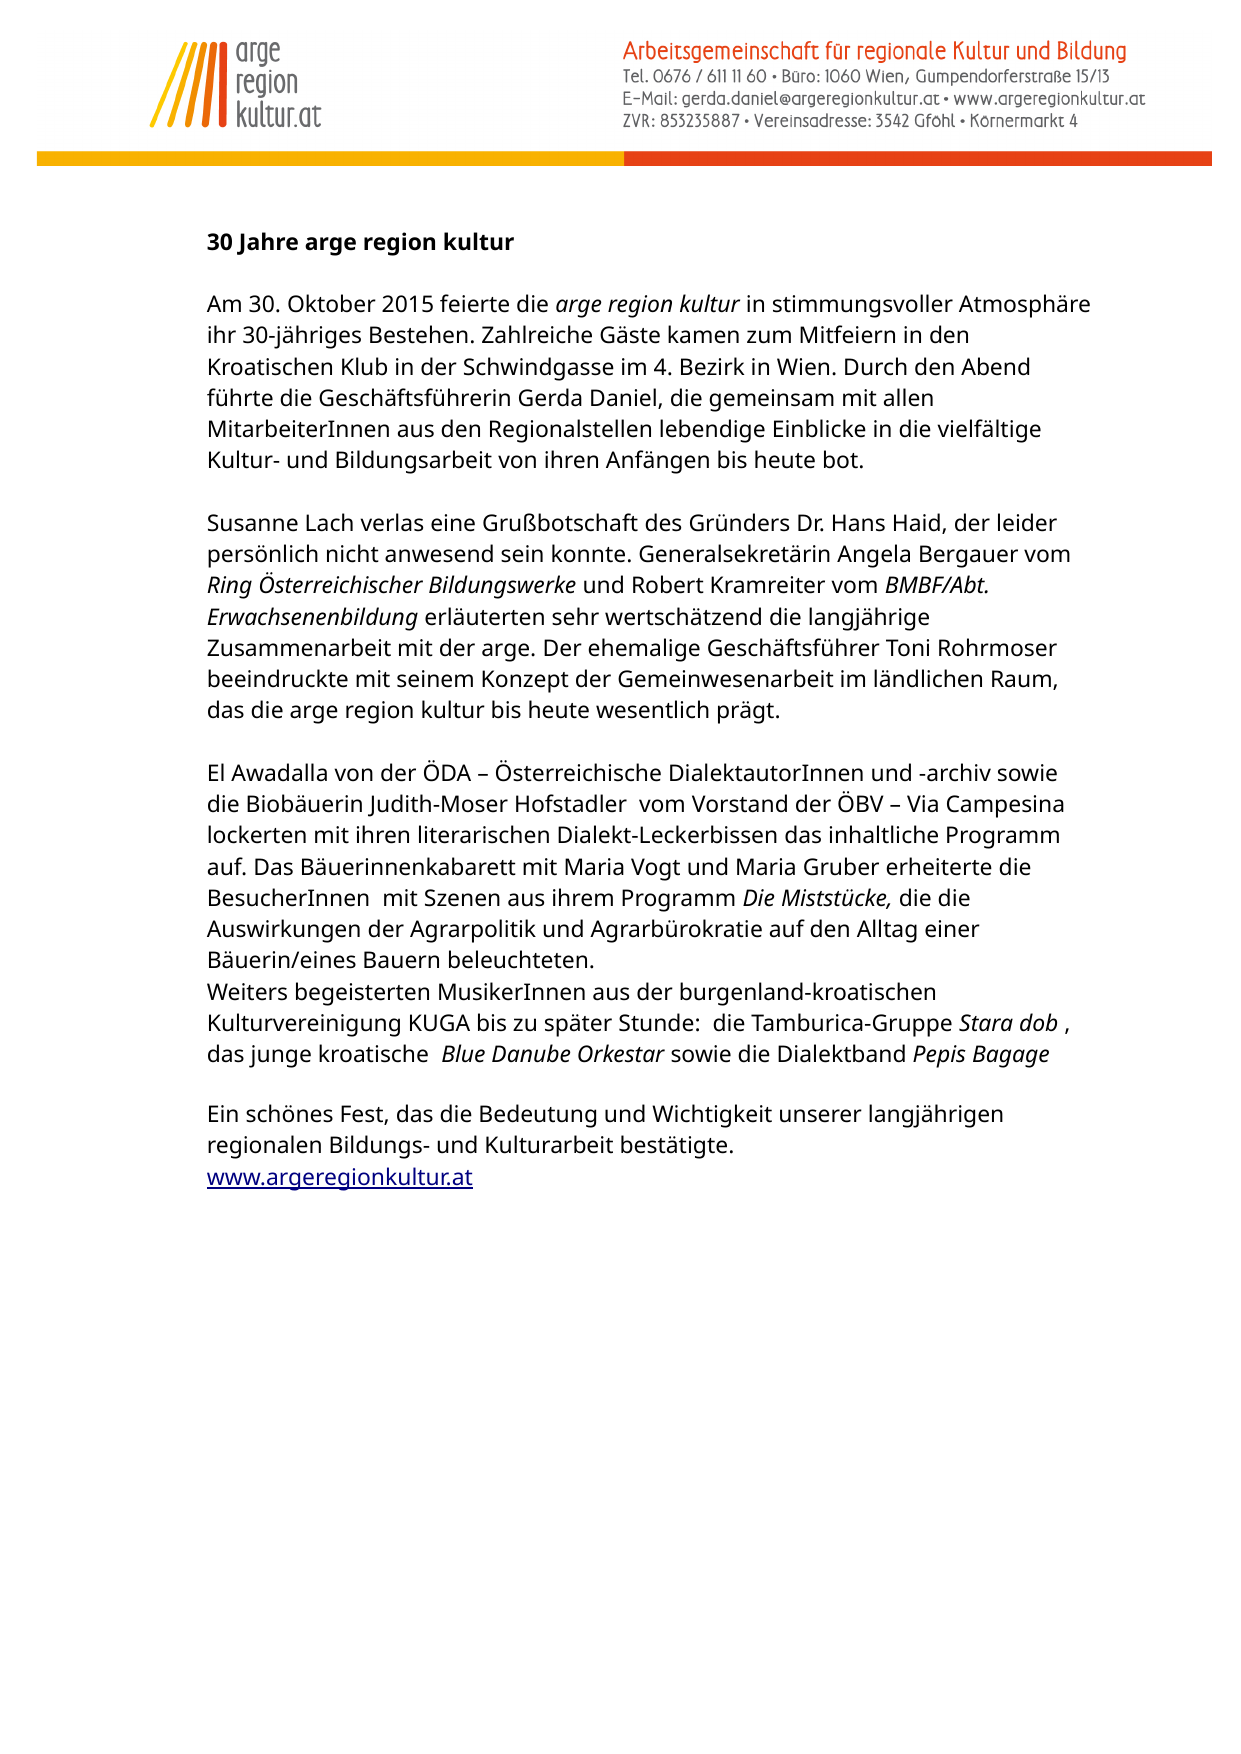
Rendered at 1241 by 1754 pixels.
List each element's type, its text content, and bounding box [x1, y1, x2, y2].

text Weiters begeisterten MusikerInnen aus der burgenland-kroatischen Kulturvereinigung KUGA bis zu später Stunde: die Tamburica-Gruppe Stara dob , das junge kroatische Blue Danube Orkestar sowie die Dialektband Pepis Bagage [207, 976, 1093, 1069]
text 30 Jahre arge region kultur [207, 226, 1093, 257]
text Ein schönes Fest, das die Bedeutung und Wichtigkeit unserer langjährigen regionalen Bildungs- und Kulturarbeit bestätigte. [207, 1098, 1093, 1161]
text Susanne Lach verlas eine Grußbotschaft des Gründers Dr. Hans Haid, der leider persönlich nicht anwesend sein konnte. Generalsekretärin Angela Bergauer vom Ring Österreichischer Bildungswerke und Robert Kramreiter vom BMBF/Abt. Erwachsenenbildung erläuterten sehr wertschätzend die langjährige Zusammenarbeit mit der arge. Der ehemalige Geschäftsführer Toni Rohrmoser beeindruckte mit seinem Konzept der Gemeinwesenarbeit im ländlichen Raum, das die arge region kultur bis heute wesentlich prägt. [207, 507, 1093, 726]
text www.argeregionkultur.at [207, 1161, 1093, 1192]
picture [36, 30, 1212, 166]
text El Awadalla von der ÖDA – Österreichische DialektautorInnen und -archiv sowie die Biobäuerin Judith-Moser Hofstadler vom Vorstand der ÖBV – Via Campesina lockerten mit ihren literarischen Dialekt-Leckerbissen das inhaltliche Programm auf. Das Bäuerinnenkabarett mit Maria Vogt und Maria Gruber erheiterte die BesucherInnen mit Szenen aus ihrem Programm Die Miststücke, die die Auswirkungen der Agrarpolitik und Agrarbürokratie auf den Alltag einer Bäuerin/eines Bauern beleuchteten. [207, 757, 1093, 976]
text Am 30. Oktober 2015 feierte die arge region kultur in stimmungsvoller Atmosphäre ihr 30-jähriges Bestehen. Zahlreiche Gäste kamen zum Mitfeiern in den Kroatischen Klub in der Schwindgasse im 4. Bezirk in Wien. Durch den Abend führte die Geschäftsführerin Gerda Daniel, die gemeinsam mit allen MitarbeiterInnen aus den Regionalstellen lebendige Einblicke in die vielfältige Kultur- und Bildungsarbeit von ihren Anfängen bis heute bot. [207, 288, 1093, 476]
